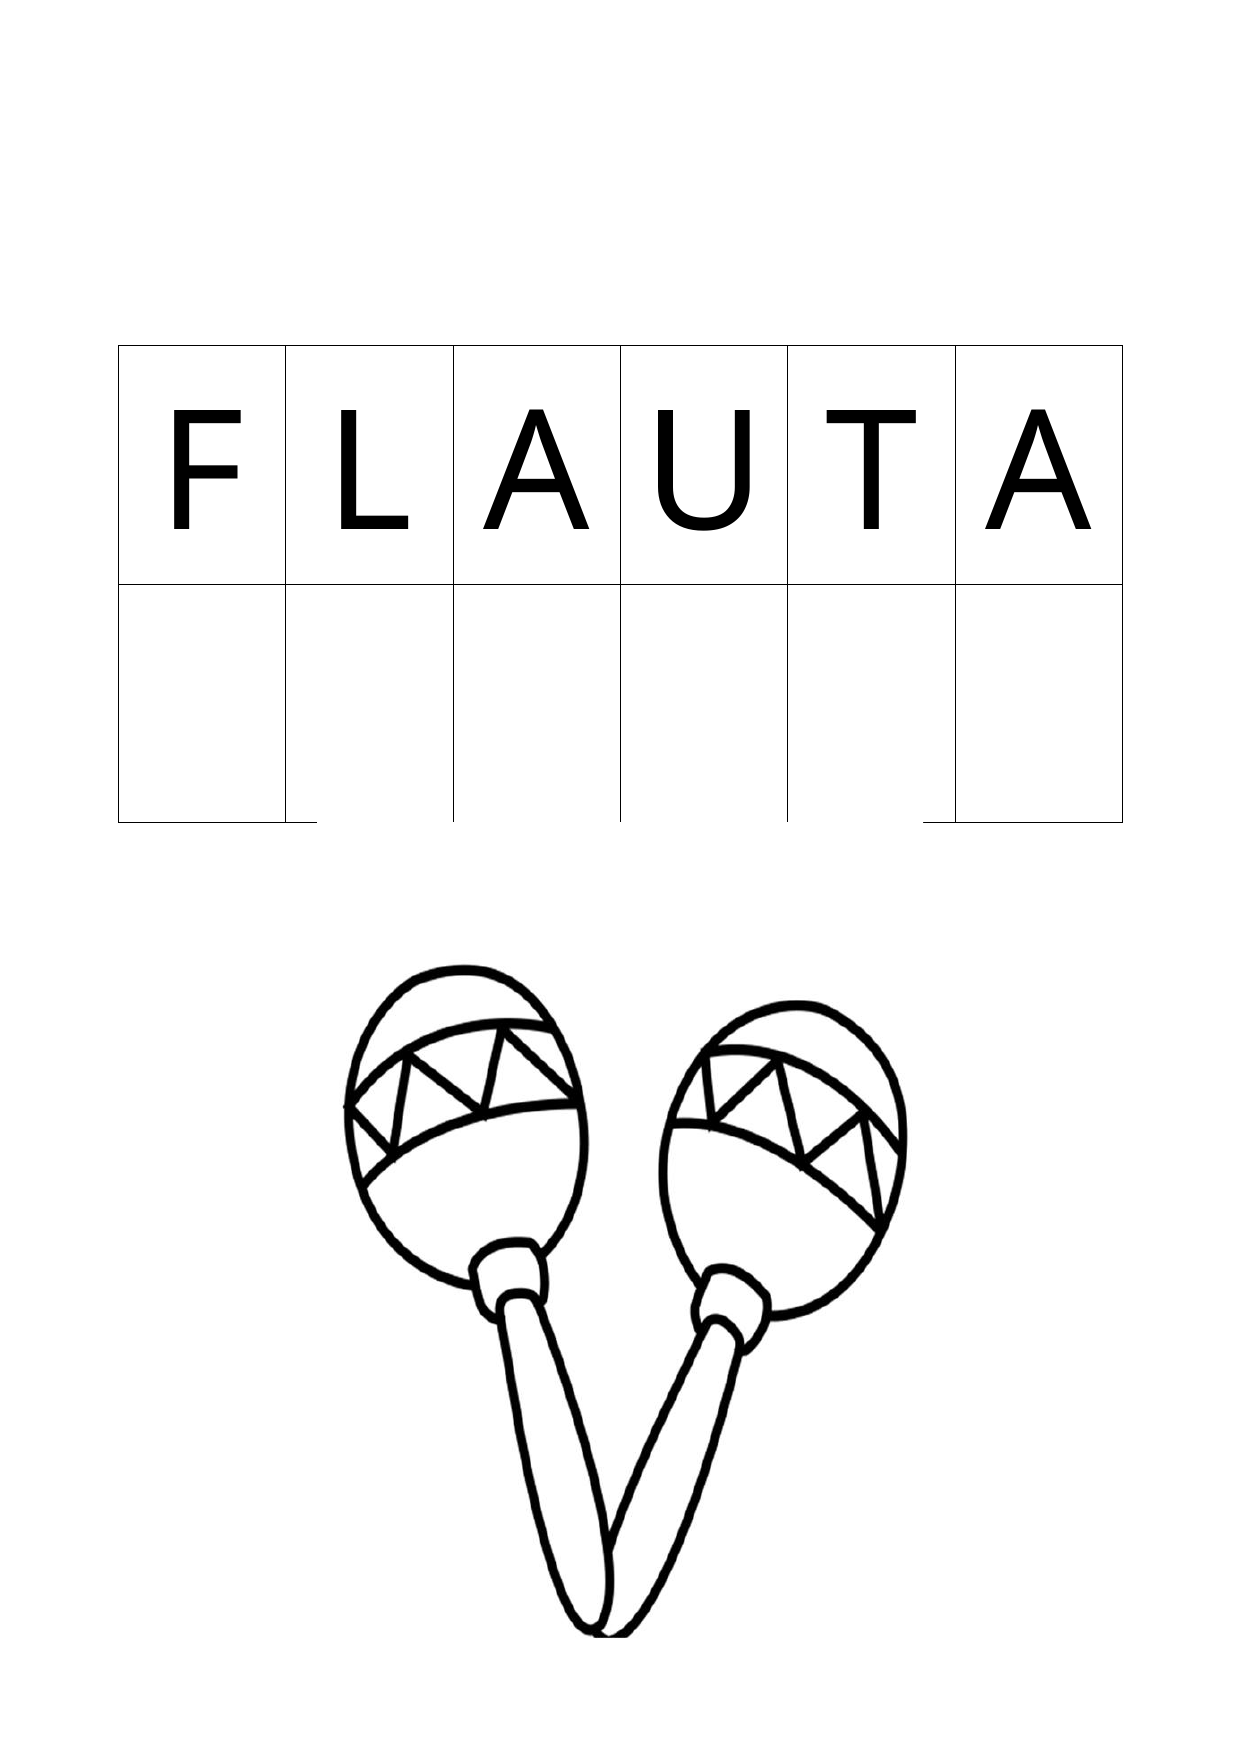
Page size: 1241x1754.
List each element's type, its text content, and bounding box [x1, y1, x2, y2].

table_cell [956, 585, 1122, 822]
table_header A [956, 346, 1122, 584]
table_header U [621, 346, 787, 584]
table_cell [119, 585, 285, 822]
picture [317, 822, 924, 1681]
table_header T [788, 346, 955, 584]
table_cell [621, 585, 787, 822]
table_header A [454, 346, 620, 584]
table_header F [119, 346, 285, 584]
table_header L [286, 346, 453, 584]
table_cell [454, 585, 620, 822]
table_cell [286, 585, 453, 822]
table_cell [788, 585, 955, 822]
